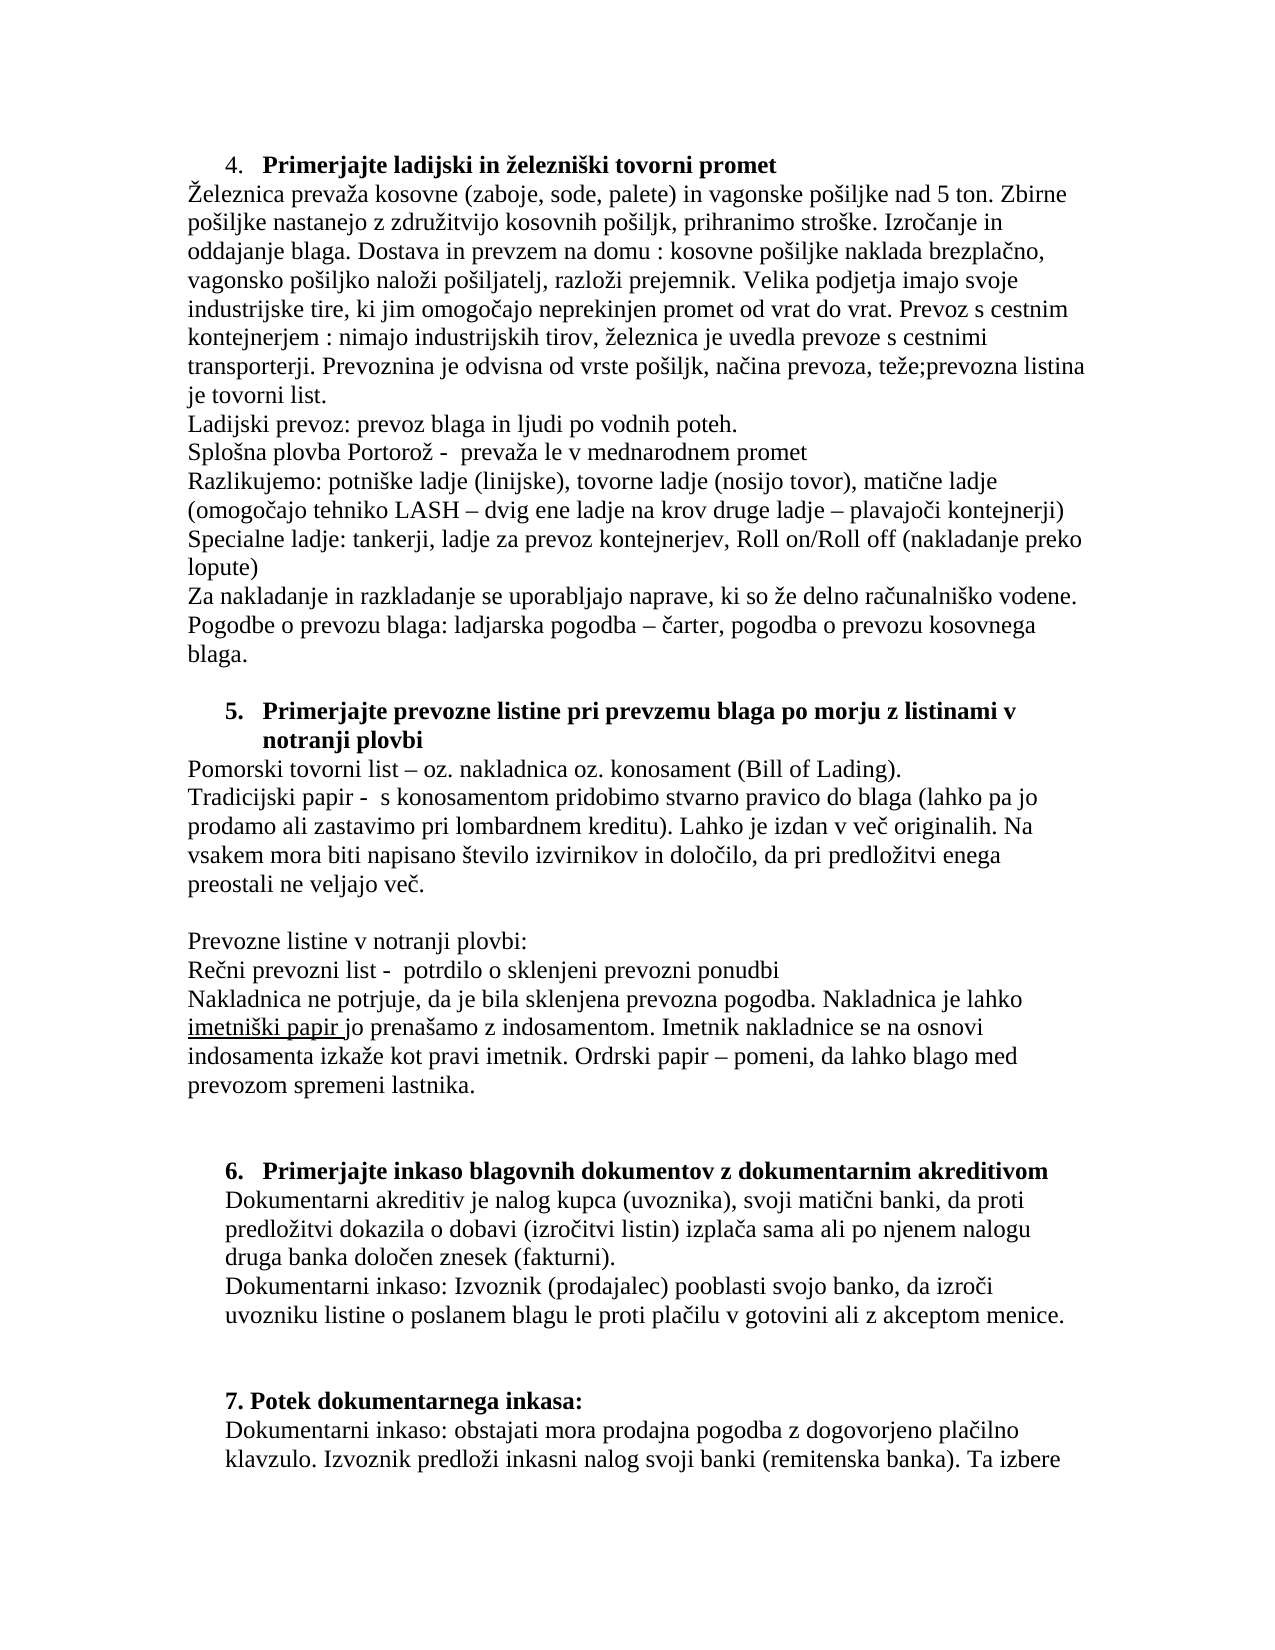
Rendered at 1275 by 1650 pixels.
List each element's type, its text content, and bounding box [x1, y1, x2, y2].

list Primerjajte inkaso blagovnih dokumentov z dokumentarnim akreditivom [225, 1156, 1087, 1185]
text Razlikujemo: potniške ladje (linijske), tovorne ladje (nosijo tovor), matične ladje (omogočajo tehniko LASH – dvig ene ladje na krov druge ladje – plavajoči kontejnerji) [187, 466, 1087, 524]
text Za nakladanje in razkladanje se uporabljajo naprave, ki so že delno računalniško vodene. [187, 581, 1087, 610]
text Specialne ladje: tankerji, ladje za prevoz kontejnerjev, Roll on/Roll off (nakladanje preko lopute) [187, 524, 1087, 581]
text Dokumentarni akreditiv je nalog kupca (uvoznika), svoji matični banki, da proti predložitvi dokazila o dobavi (izročitvi listin) izplača sama ali po njenem nalogu druga banka določen znesek (fakturni). [225, 1185, 1087, 1271]
text Železnica prevaža kosovne (zaboje, sode, palete) in vagonske pošiljke nad 5 ton. Zbirne pošiljke nastanejo z združitvijo kosovnih pošiljk, prihranimo stroške. Izročanje in oddajanje blaga. Dostava in prevzem na domu : kosovne pošiljke naklada brezplačno, vagonsko pošiljko naloži pošiljatelj, razloži prejemnik. Velika podjetja imajo svoje industrijske tire, ki jim omogočajo neprekinjen promet od vrat do vrat. Prevoz s cestnim kontejnerjem : nimajo industrijskih tirov, železnica je uvedla prevoze s cestnimi transporterji. Prevoznina je odvisna od vrste pošiljk, načina prevoza, teže;prevozna listina je tovorni list. [187, 179, 1087, 409]
text Pogodbe o prevozu blaga: ladjarska pogodba – čarter, pogodba o prevozu kosovnega blaga. [187, 610, 1087, 667]
text Dokumentarni inkaso: Izvoznik (prodajalec) pooblasti svojo banko, da izroči uvozniku listine o poslanem blagu le proti plačilu v gotovini ali z akceptom menice. [225, 1271, 1087, 1329]
text Dokumentarni inkaso: obstajati mora prodajna pogodba z dogovorjeno plačilno klavzulo. Izvoznik predloži inkasni nalog svoji banki (remitenska banka). Ta izbere [225, 1415, 1087, 1472]
text Tradicijski papir - s konosamentom pridobimo stvarno pravico do blaga (lahko pa jo prodamo ali zastavimo pri lombardnem kreditu). Lahko je izdan v več originalih. Na vsakem mora biti napisano število izvirnikov in določilo, da pri predložitvi enega preostali ne veljajo več. [187, 782, 1087, 897]
text Prevozne listine v notranji plovbi: [187, 926, 1087, 955]
text 7. Potek dokumentarnega inkasa: [225, 1386, 1087, 1415]
text Nakladnica ne potrjuje, da je bila sklenjena prevozna pogodba. Nakladnica je lahko imetniški papir jo prenašamo z indosamentom. Imetnik nakladnice se na osnovi indosamenta izkaže kot pravi imetnik. Ordrski papir – pomeni, da lahko blago med prevozom spremeni lastnika. [187, 984, 1087, 1099]
text Pomorski tovorni list – oz. nakladnica oz. konosament (Bill of Lading). [187, 754, 1087, 782]
list Primerjajte prevozne listine pri prevzemu blaga po morju z listinami v notranji plovbi [225, 696, 1087, 754]
list Primerjajte ladijski in železniški tovorni promet [225, 150, 1087, 179]
text Rečni prevozni list - potrdilo o sklenjeni prevozni ponudbi [187, 955, 1087, 984]
text Splošna plovba Portorož - prevaža le v mednarodnem promet [187, 437, 1087, 466]
text Ladijski prevoz: prevoz blaga in ljudi po vodnih poteh. [187, 409, 1087, 437]
